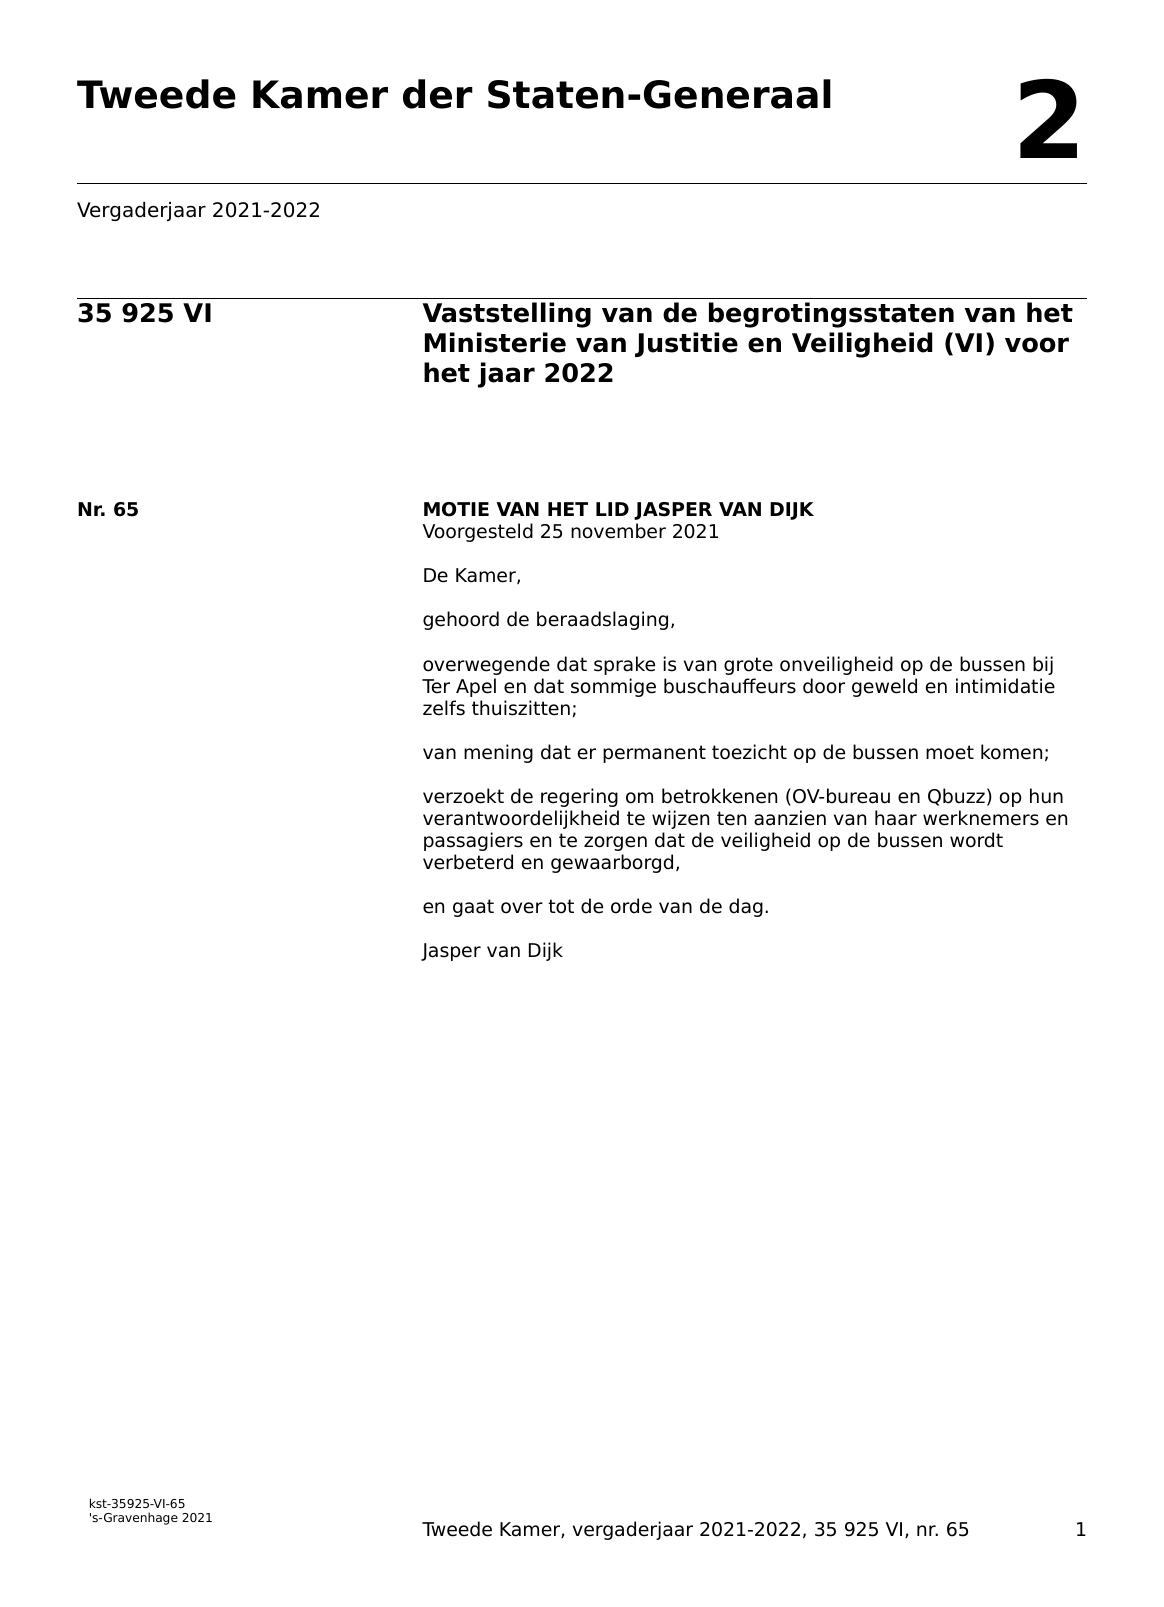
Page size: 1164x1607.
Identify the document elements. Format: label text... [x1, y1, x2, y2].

table_header 2 [886, 59, 1087, 183]
text De Kamer, [422, 565, 1087, 587]
text Jasper van Dijk [422, 940, 1087, 962]
text van mening dat er permanent toezicht op de bussen moet komen; [422, 742, 1087, 764]
text gehoord de beraadslaging, [422, 609, 1087, 631]
table_header Tweede Kamer der Staten-Generaal [77, 59, 886, 183]
subtitle Nr. 65 MOTIE VAN HET LID JASPER VAN DIJK [77, 499, 1087, 521]
text en gaat over tot de orde van de dag. [422, 896, 1087, 918]
text 's-Gravenhage 2021 [88, 1511, 323, 1525]
table_cell Vergaderjaar 2021-2022 [77, 184, 1087, 298]
text verzoekt de regering om betrokkenen (OV-bureau en Qbuzz) op hun verantwoordelijkheid te wijzen ten aanzien van haar werknemers en passagiers en te zorgen dat de veiligheid op de bussen wordt verbeterd en gewaarborgd, [422, 786, 1087, 874]
text kst-35925-VI-65 [88, 1497, 323, 1511]
text overwegende dat sprake is van grote onveiligheid op de bussen bij Ter Apel en dat sommige buschauffeurs door geweld en intimidatie zelfs thuiszitten; [422, 653, 1087, 719]
text Voorgesteld 25 november 2021 [422, 521, 1087, 543]
subtitle 35 925 VI Vaststelling van de begrotingsstaten van het Ministerie van Justitie en Veiligheid (VI) voor het jaar 2022 [77, 299, 1087, 388]
